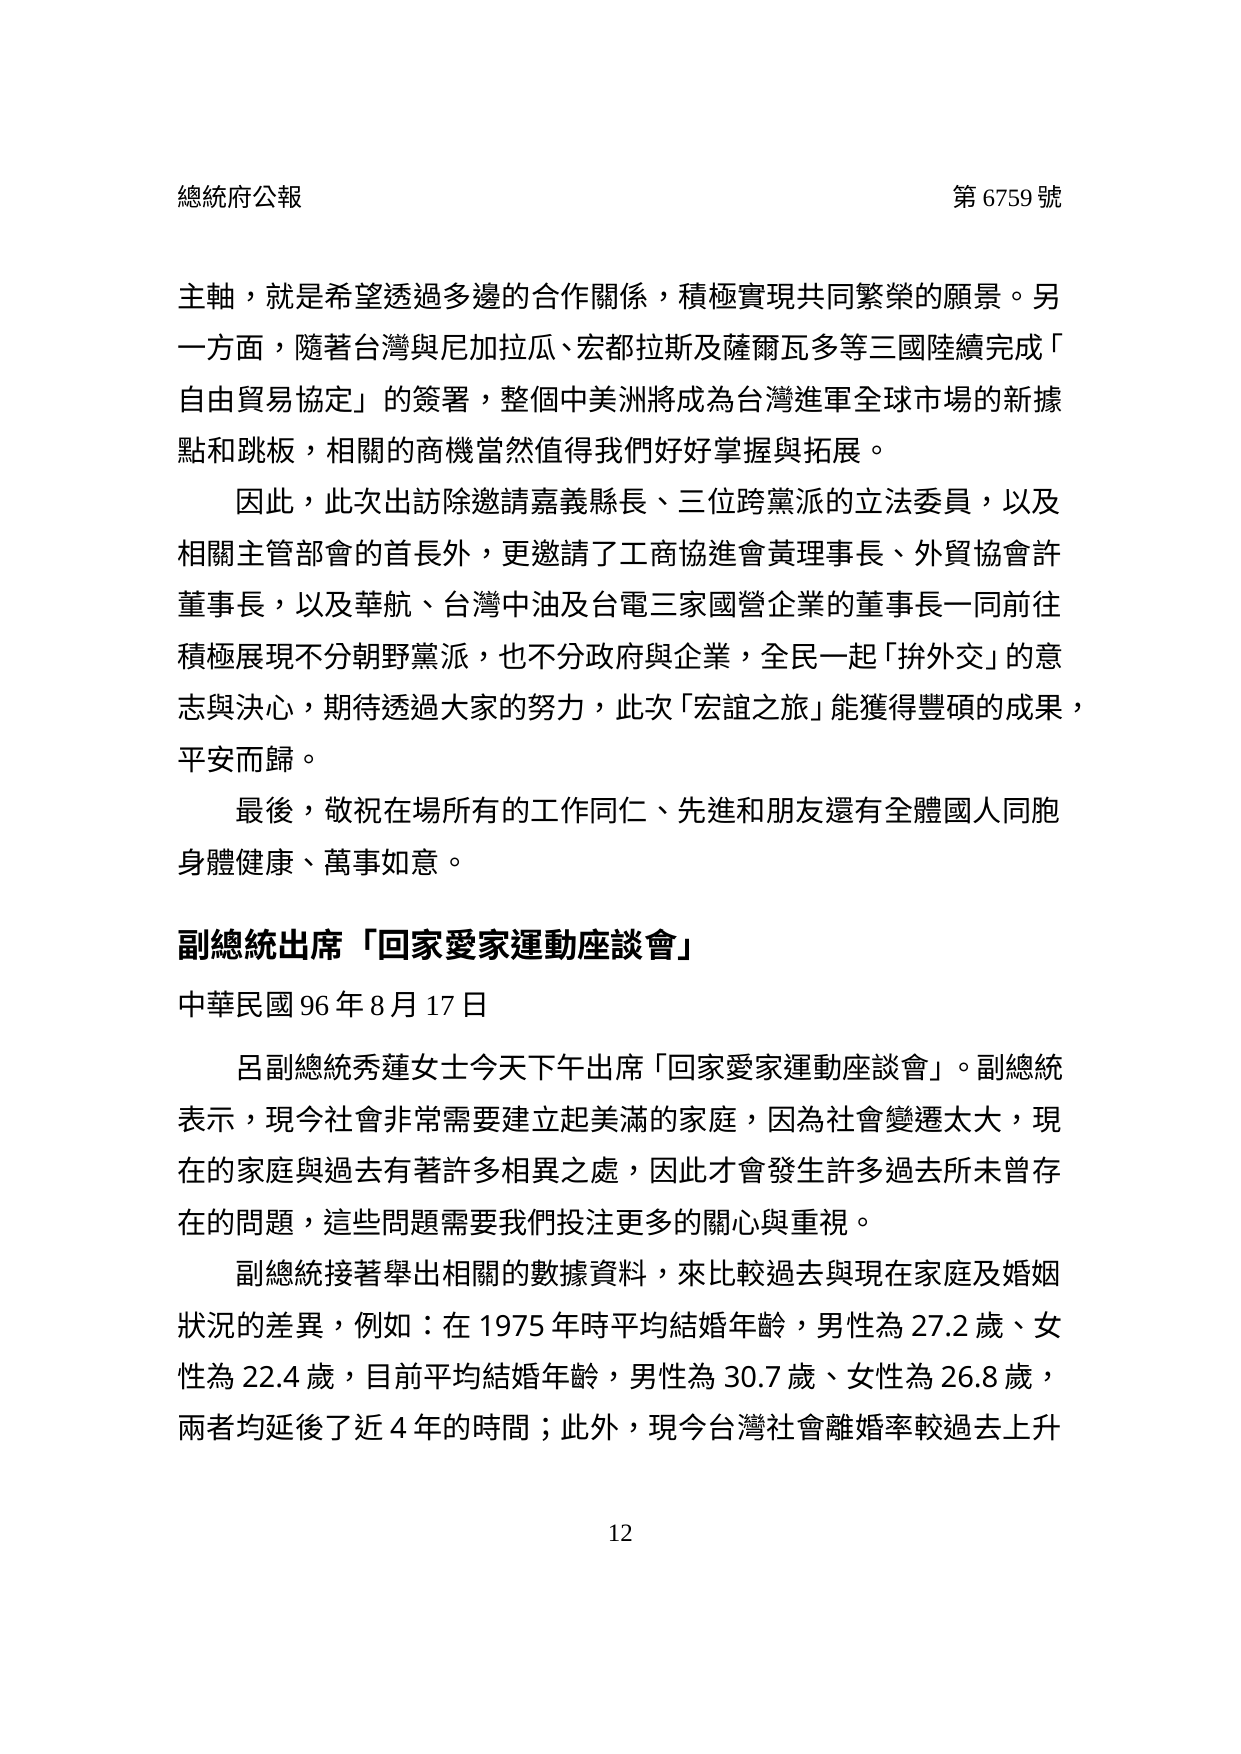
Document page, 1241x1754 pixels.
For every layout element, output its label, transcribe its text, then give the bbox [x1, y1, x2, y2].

text 主軸，就是希望透過多邊的合作關係，積極實現共同繁榮的願景。另一方面，隨著台灣與尼加拉瓜、宏都拉斯及薩爾瓦多等三國陸續完成「自由貿易協定」的簽署，整個中美洲將成為台灣進軍全球市場的新據點和跳板，相關的商機當然值得我們好好掌握與拓展。 [177, 266, 1063, 472]
text 副總統接著舉出相關的數據資料，來比較過去與現在家庭及婚姻狀況的差異，例如：在1975年時平均結婚年齡，男性為27.2歲、女性為22.4歲，目前平均結婚年齡，男性為30.7歲、女性為26.8歲，兩者均延後了近4年的時間；此外，現今台灣社會離婚率較過去上升 [177, 1243, 1063, 1449]
text 副總統出席「回家愛家運動座談會」 [177, 921, 1063, 967]
text 最後，敬祝在場所有的工作同仁、先進和朋友還有全體國人同胞，身體健康、萬事如意。 [177, 780, 1063, 883]
text 中華民國96年8月17日 [177, 979, 1063, 1025]
text 呂副總統秀蓮女士今天下午出席「回家愛家運動座談會」。副總統表示，現今社會非常需要建立起美滿的家庭，因為社會變遷太大，現在的家庭與過去有著許多相異之處，因此才會發生許多過去所未曾存在的問題，這些問題需要我們投注更多的關心與重視。 [177, 1037, 1063, 1243]
text 因此，此次出訪除邀請嘉義縣長、三位跨黨派的立法委員，以及相關主管部會的首長外，更邀請了工商協進會黃理事長、外貿協會許董事長，以及華航、台灣中油及台電三家國營企業的董事長一同前往，積極展現不分朝野黨派，也不分政府與企業，全民一起「拚外交」的意志與決心，期待透過大家的努力，此次「宏誼之旅」能獲得豐碩的成果，平安而歸。 [177, 472, 1063, 780]
